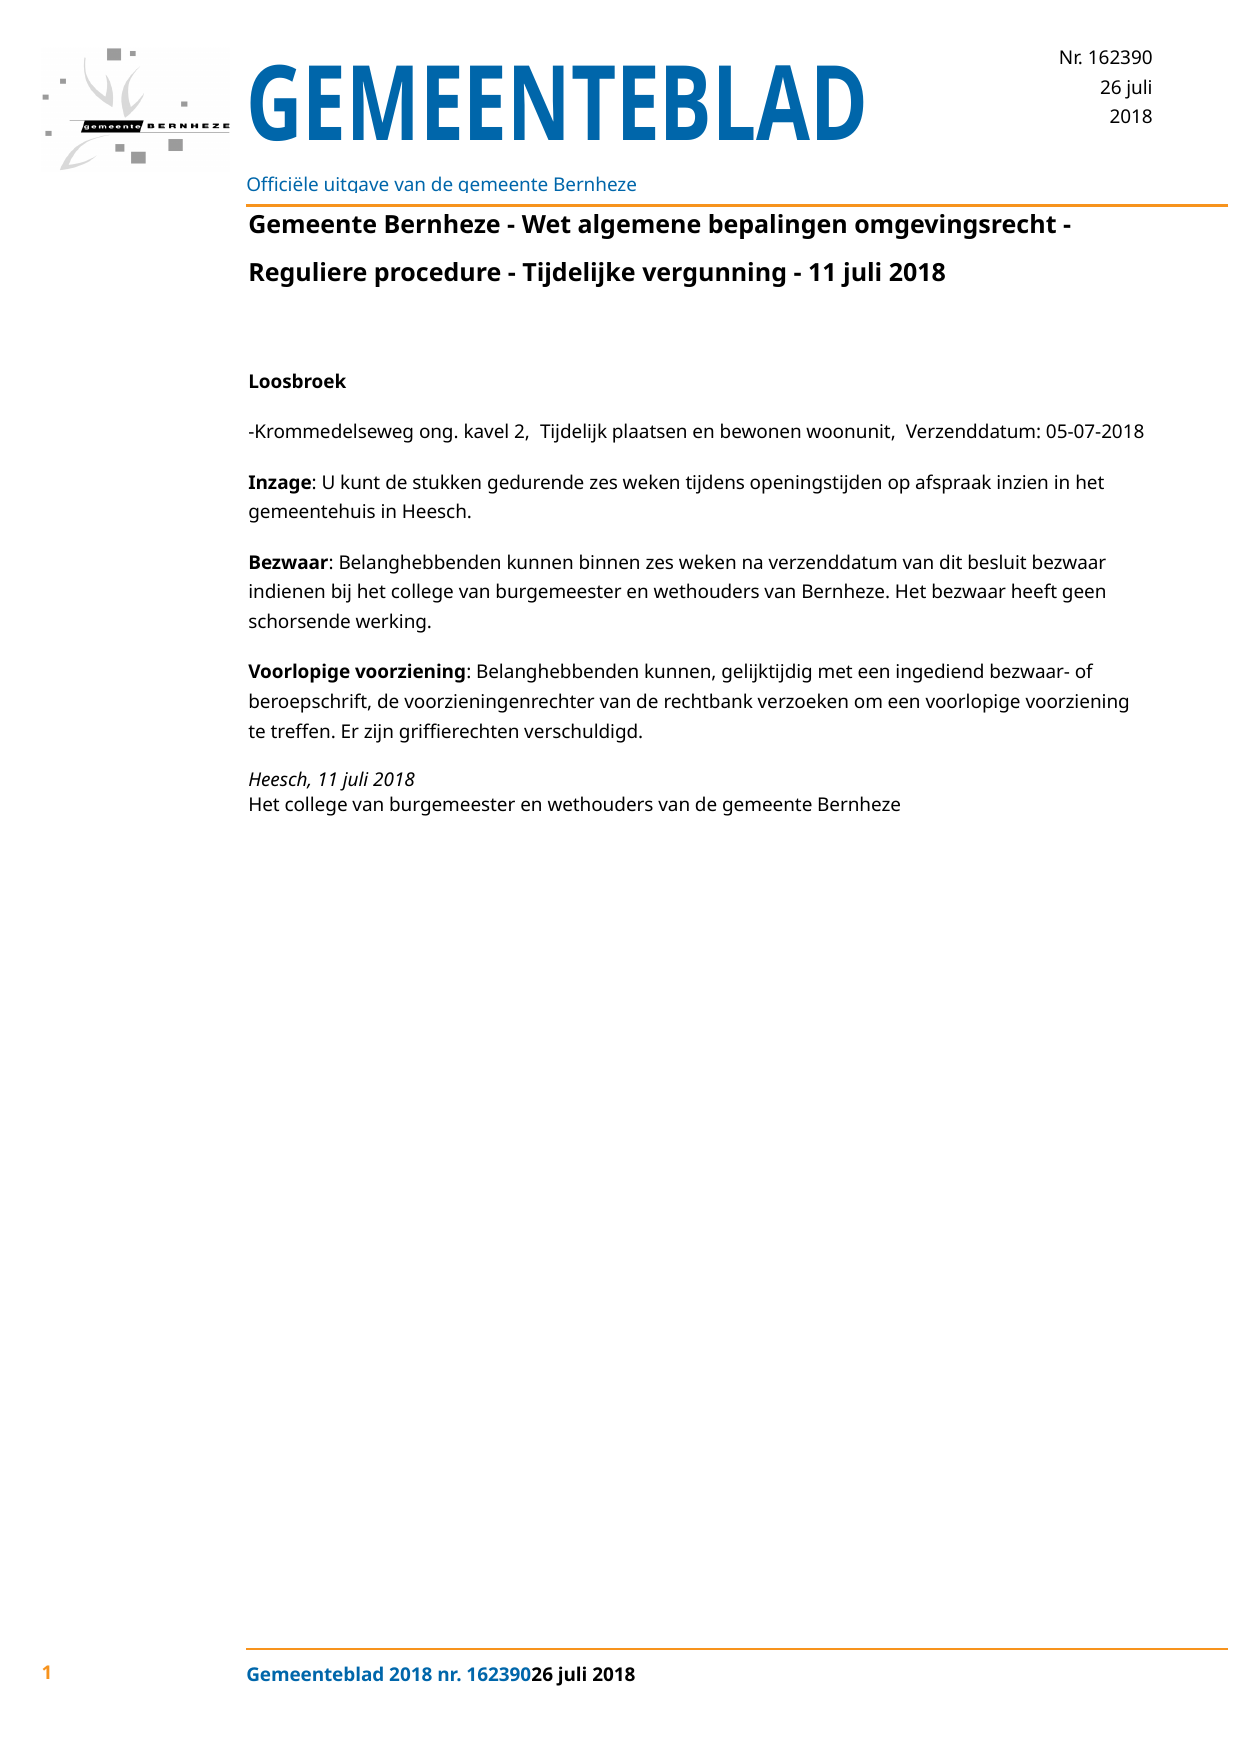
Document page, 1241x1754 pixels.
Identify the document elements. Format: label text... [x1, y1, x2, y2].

picture [41, 47, 231, 172]
text Het college van burgemeester en wethouders van de gemeente Bernheze [248, 791, 1152, 817]
text Loosbroek [248, 368, 1152, 394]
text Gemeente Bernheze - Wet algemene bepalingen omgevingsrecht - Reguliere procedure - Tijdelijke vergunning - 11 juli 2018 [248, 207, 1152, 288]
text Inzage: U kunt de stukken gedurende zes weken tijdens openingstijden op afspraak inzien in het gemeentehuis in Heesch. [248, 469, 1152, 524]
text Bezwaar: Belanghebbenden kunnen binnen zes weken na verzenddatum van dit besluit bezwaar indienen bij het college van burgemeester en wethouders van Bernheze. Het bezwaar heeft geen schorsende werking. [248, 549, 1152, 634]
text Heesch, 11 juli 2018 [248, 766, 1152, 791]
text -Krommedelseweg ong. kavel 2, Tijdelijk plaatsen en bewonen woonunit, Verzenddatum: 05-07-2018 [248, 419, 1152, 444]
text Voorlopige voorziening: Belanghebbenden kunnen, gelijktijdig met een ingediend bezwaar- of beroepschrift, de voorzieningenrechter van de rechtbank verzoeken om een voorlopige voorziening te treffen. Er zijn griffierechten verschuldigd. [248, 659, 1152, 744]
